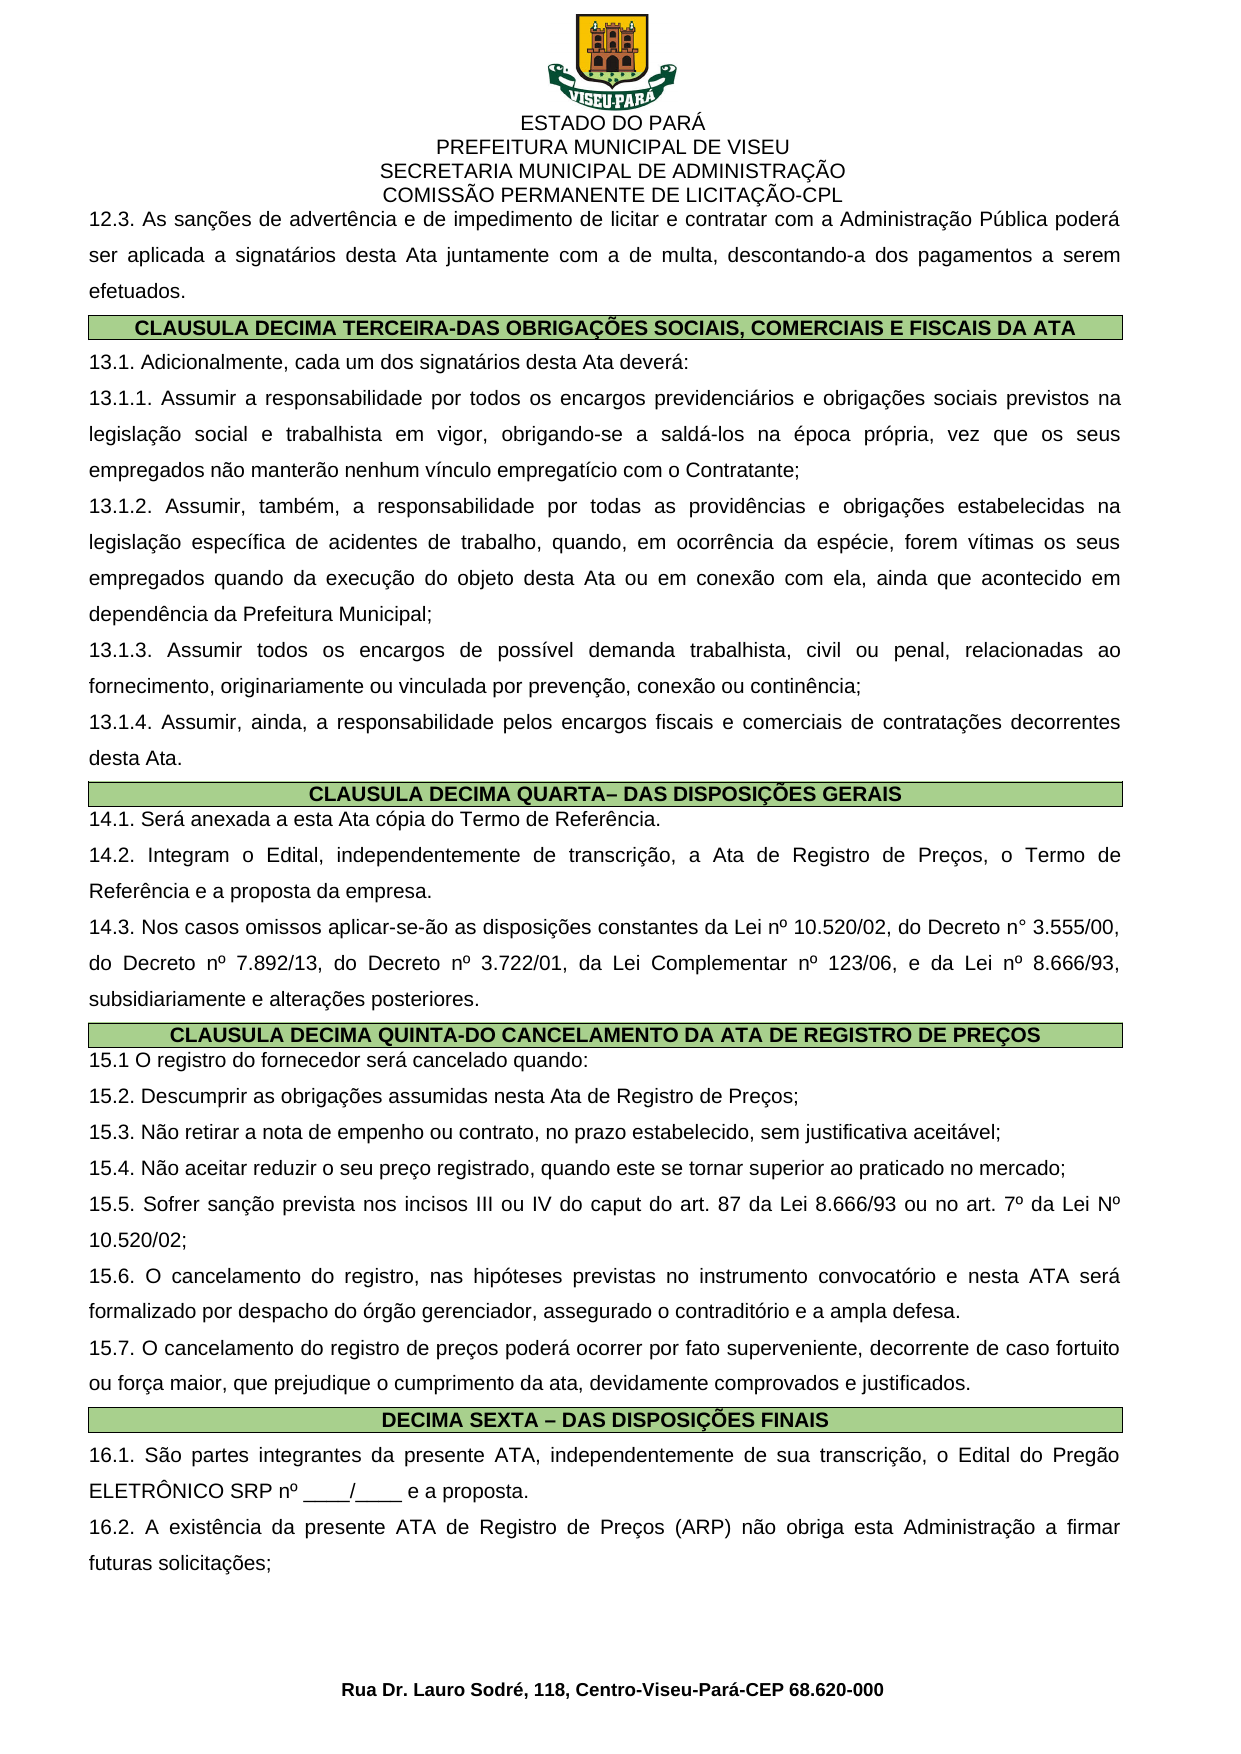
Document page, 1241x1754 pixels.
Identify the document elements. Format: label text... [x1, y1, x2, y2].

text 14.1. Será anexada a esta Ata cópia do Termo de Referência. [89, 807, 1122, 831]
text 13.1.3. Assumir todos os encargos de possível demanda trabalhista, civil ou penal, relacionadas ao fornecimento, originariamente ou vinculada por prevenção, conexão ou continência; [89, 638, 1122, 697]
text 15.7. O cancelamento do registro de preços poderá ocorrer por fato superveniente, decorrente de caso fortuito ou força maior, que prejudique o cumprimento da ata, devidamente comprovados e justificados. [89, 1335, 1122, 1395]
text 15.5. Sofrer sanção prevista nos incisos III ou IV do caput do art. 87 da Lei 8.666/93 ou no art. 7º da Lei Nº 10.520/02; [89, 1192, 1122, 1251]
text 15.4. Não aceitar reduzir o seu preço registrado, quando este se tornar superior ao praticado no mercado; [89, 1156, 1122, 1179]
text 15.1 O registro do fornecedor será cancelado quando: [89, 1048, 1122, 1072]
text 14.3. Nos casos omissos aplicar-se-ão as disposições constantes da Lei nº 10.520/02, do Decreto n° 3.555/00, do Decreto nº 7.892/13, do Decreto nº 3.722/01, da Lei Complementar nº 123/06, e da Lei nº 8.666/93, subsidiariamente e alterações posteriores. [89, 914, 1122, 1010]
text 15.2. Descumprir as obrigações assumidas nesta Ata de Registro de Preços; [89, 1084, 1122, 1108]
text 15.3. Não retirar a nota de empenho ou contrato, no prazo estabelecido, sem justificativa aceitável; [89, 1120, 1122, 1144]
text CLAUSULA DECIMA TERCEIRA-DAS OBRIGAÇÕES SOCIAIS, COMERCIAIS E FISCAIS DA ATA [89, 316, 1122, 339]
text 15.6. O cancelamento do registro, nas hipóteses previstas no instrumento convocatório e nesta ATA será formalizado por despacho do órgão gerenciador, assegurado o contraditório e a ampla defesa. [89, 1263, 1122, 1323]
text 13.1.1. Assumir a responsabilidade por todos os encargos previdenciários e obrigações sociais previstos na legislação social e trabalhista em vigor, obrigando-se a saldá-los na época própria, vez que os seus empregados não manterão nenhum vínculo empregatício com o Contratante; [89, 386, 1122, 482]
text 13.1.4. Assumir, ainda, a responsabilidade pelos encargos fiscais e comerciais de contratações decorrentes desta Ata. [89, 709, 1122, 769]
text 13.1.2. Assumir, também, a responsabilidade por todas as providências e obrigações estabelecidas na legislação específica de acidentes de trabalho, quando, em ocorrência da espécie, forem vítimas os seus empregados quando da execução do objeto desta Ata ou em conexão com ela, ainda que acontecido em dependência da Prefeitura Municipal; [89, 494, 1122, 626]
text CLAUSULA DECIMA QUINTA-DO CANCELAMENTO DA ATA DE REGISTRO DE PREÇOS [89, 1024, 1122, 1047]
text 16.1. São partes integrantes da presente ATA, independentemente de sua transcrição, o Edital do Pregão ELETRÔNICO SRP nº ____/____ e a proposta. [89, 1443, 1122, 1502]
text 13.1. Adicionalmente, cada um dos signatários desta Ata deverá: [89, 350, 1122, 374]
text CLAUSULA DECIMA QUARTA– DAS DISPOSIÇÕES GERAIS [89, 783, 1122, 806]
picture [547, 14, 678, 111]
text 14.2. Integram o Edital, independentemente de transcrição, a Ata de Registro de Preços, o Termo de Referência e a proposta da empresa. [89, 843, 1122, 903]
text 12.3. As sanções de advertência e de impedimento de licitar e contratar com a Administração Pública poderá ser aplicada a signatários desta Ata juntamente com a de multa, descontando-a dos pagamentos a serem efetuados. [89, 207, 1122, 303]
text 16.2. A existência da presente ATA de Registro de Preços (ARP) não obriga esta Administração a firmar futuras solicitações; [89, 1514, 1122, 1574]
text DECIMA SEXTA – DAS DISPOSIÇÕES FINAIS [89, 1408, 1122, 1432]
